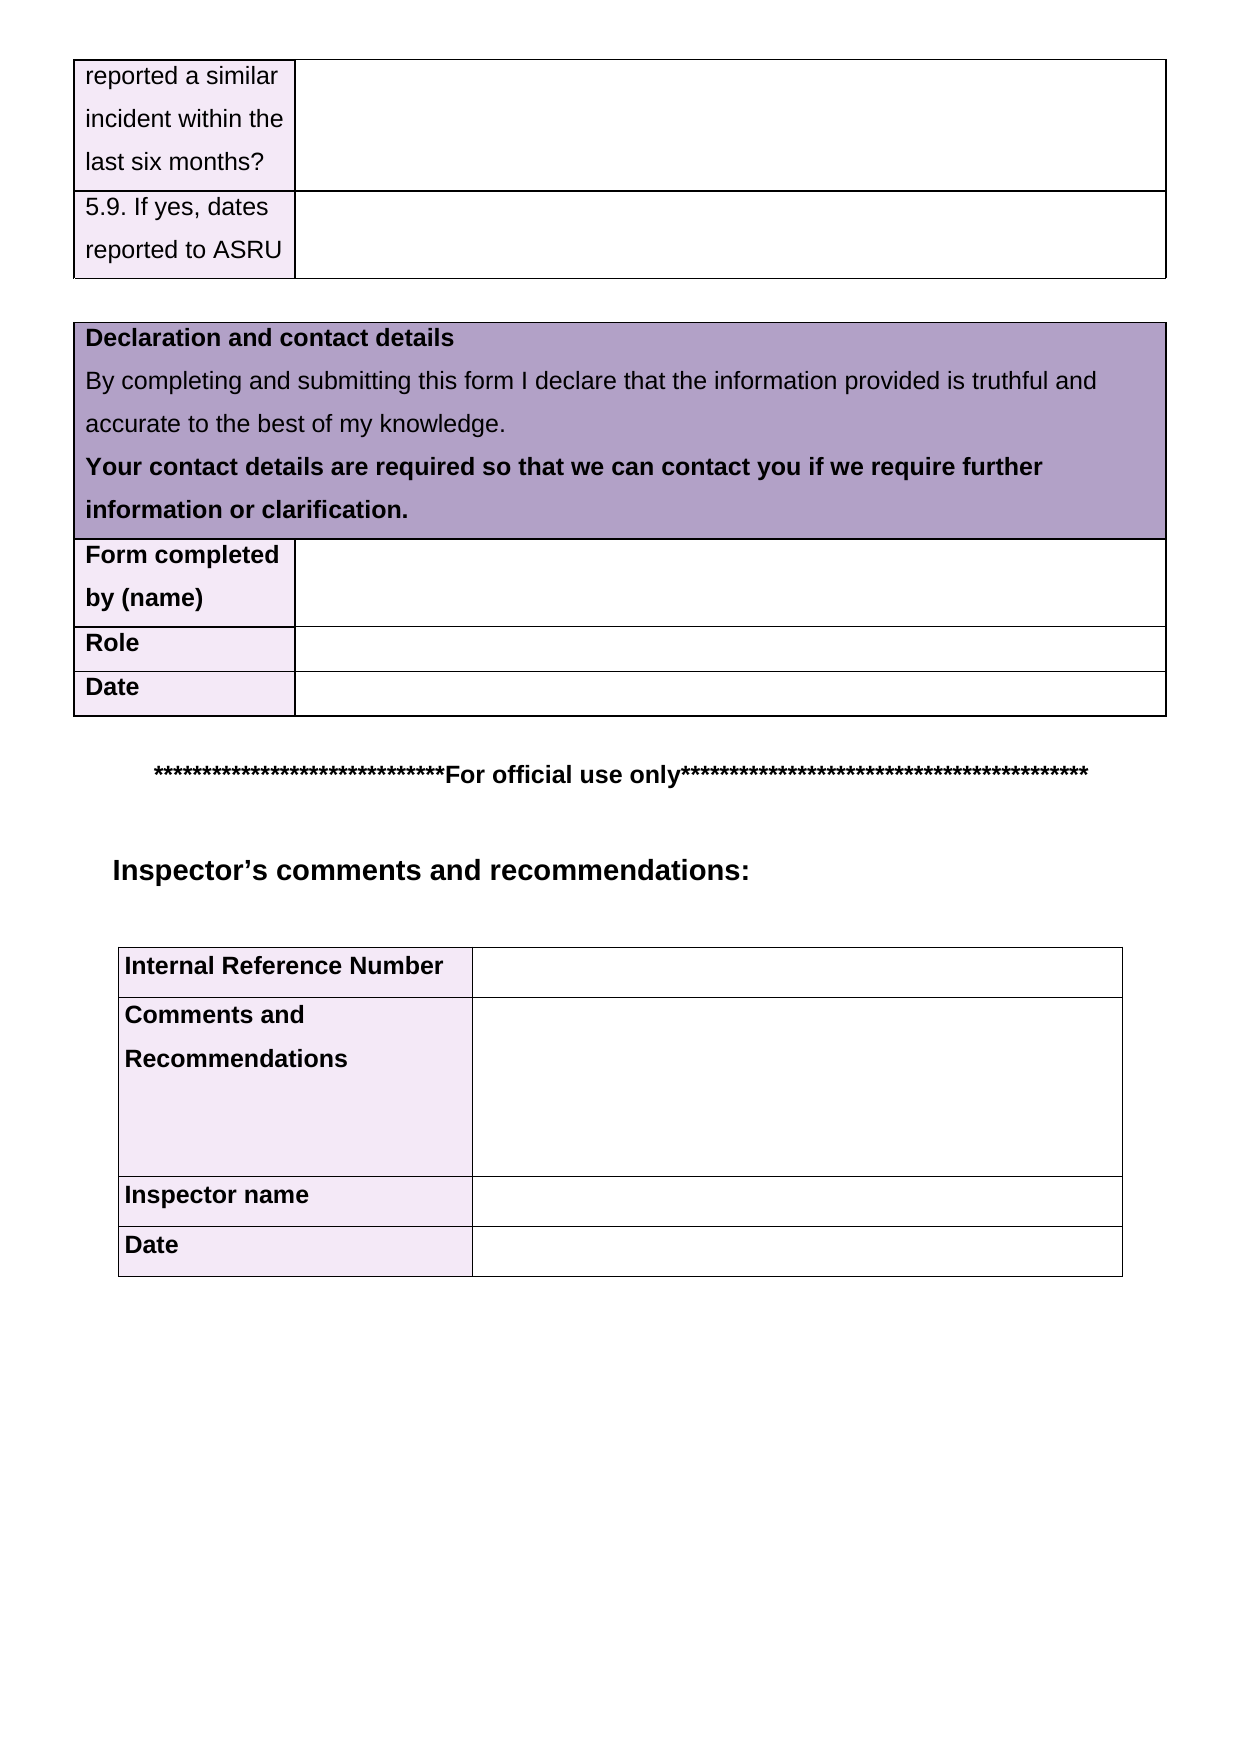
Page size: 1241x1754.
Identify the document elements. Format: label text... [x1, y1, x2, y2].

table_cell Declaration and contact details By completing and submitting this form I declare that the information provided is truthful and accurate to the best of my knowledge. Your contact details are required so that we can contact you if we require further information or clarification. [75, 323, 1165, 538]
table_cell [296, 60, 1165, 190]
table_cell Comments and Recommendations [119, 998, 472, 1176]
text ******************************For official use only****************************************** [112, 760, 1131, 788]
text Inspector’s comments and recommendations: [112, 853, 1131, 887]
table_cell Form completed by (name) [75, 540, 294, 626]
table_cell [473, 1227, 1122, 1276]
table_cell [296, 540, 1165, 626]
table_cell [296, 672, 1165, 715]
table_cell 5.9. If yes, dates reported to ASRU [75, 192, 294, 278]
table_cell [296, 627, 1165, 671]
table_cell Role [75, 628, 294, 671]
table_cell reported a similar incident within the last six months? [75, 61, 294, 190]
table_cell [75, 279, 1166, 322]
table_header Internal Reference Number [119, 948, 472, 997]
table_header [473, 948, 1122, 997]
table_cell [473, 1177, 1122, 1226]
table_cell Date [75, 672, 294, 715]
table_cell Inspector name [119, 1177, 472, 1226]
table_cell [296, 192, 1165, 278]
table_cell [473, 998, 1122, 1176]
table_cell Date [119, 1227, 472, 1276]
